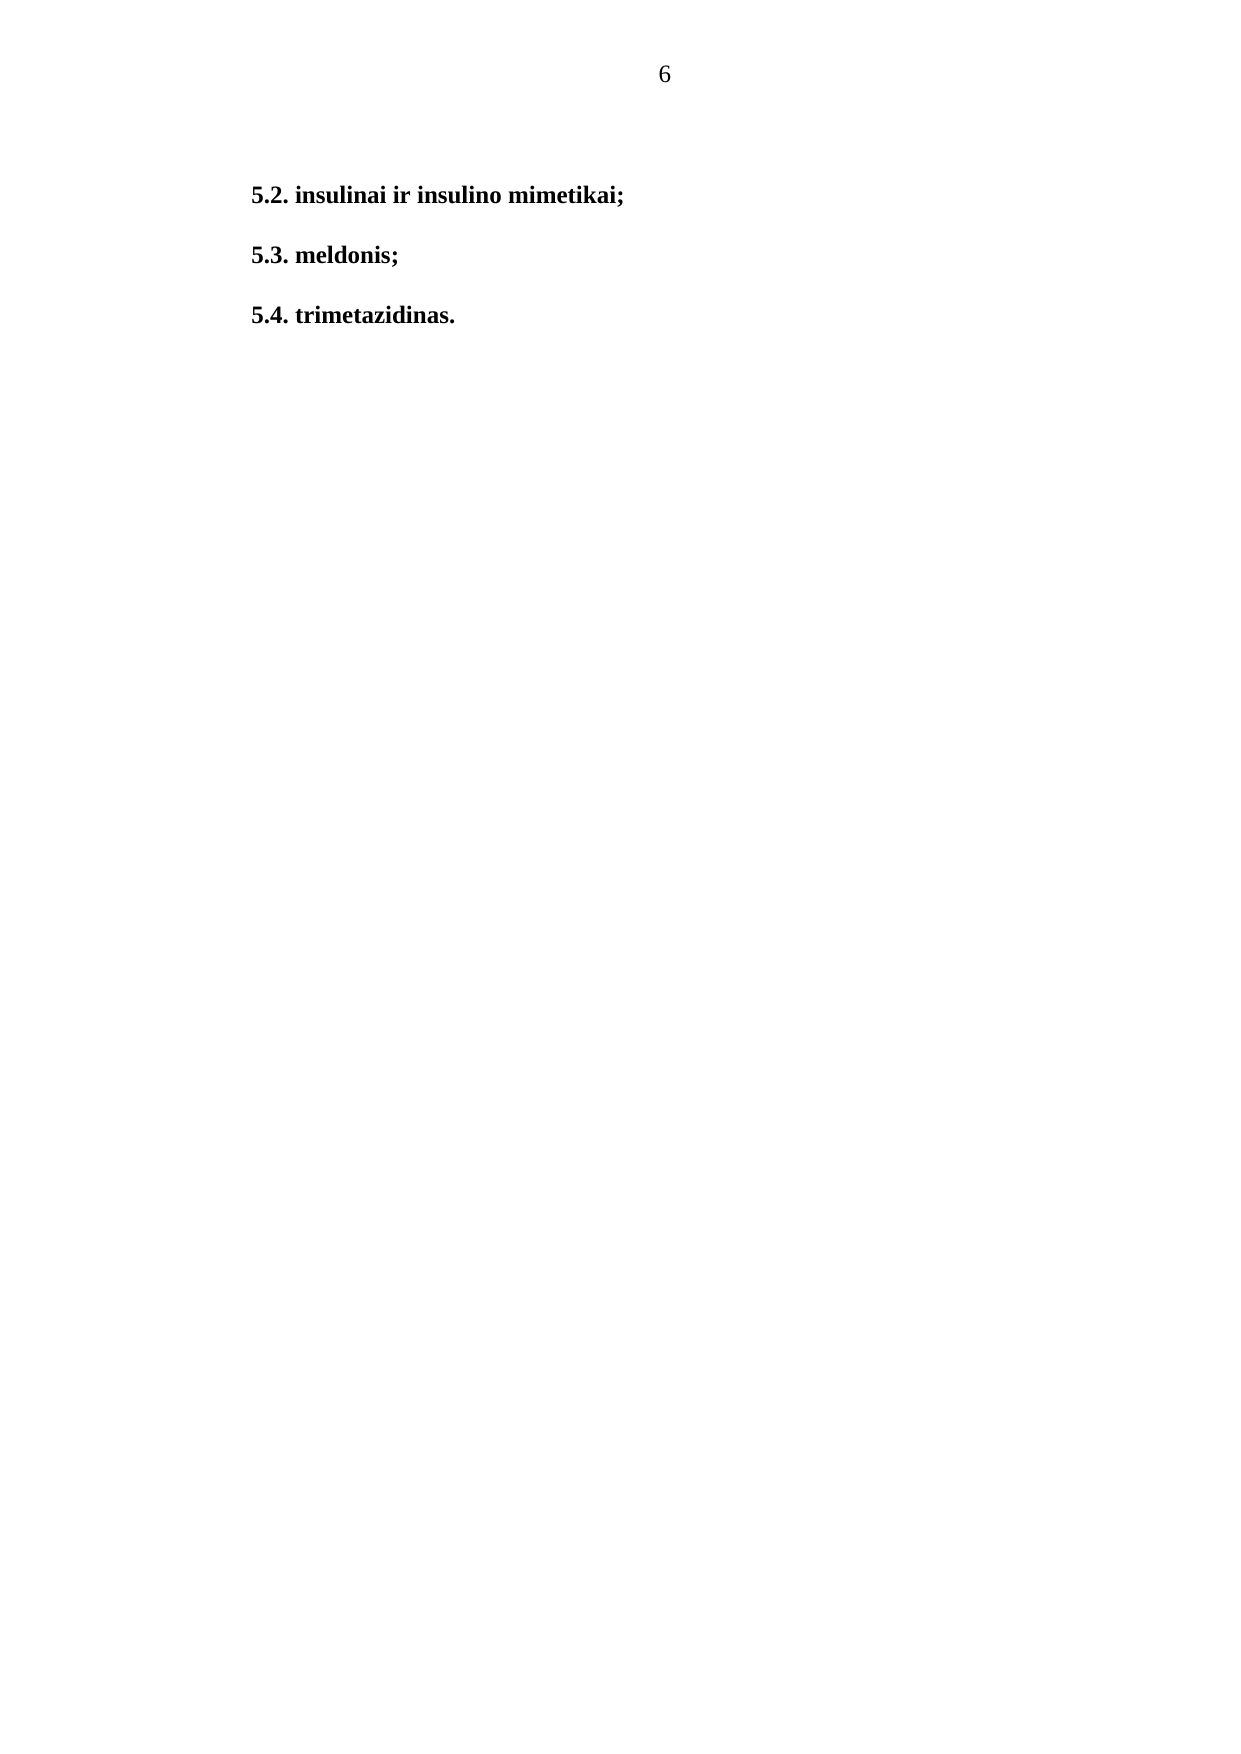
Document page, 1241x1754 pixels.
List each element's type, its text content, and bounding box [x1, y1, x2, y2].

text 5.2. insulinai ir insulino mimetikai; [251, 177, 1152, 208]
text 5.3. meldonis; [251, 237, 1152, 268]
text 5.4. trimetazidinas. [251, 297, 1152, 328]
